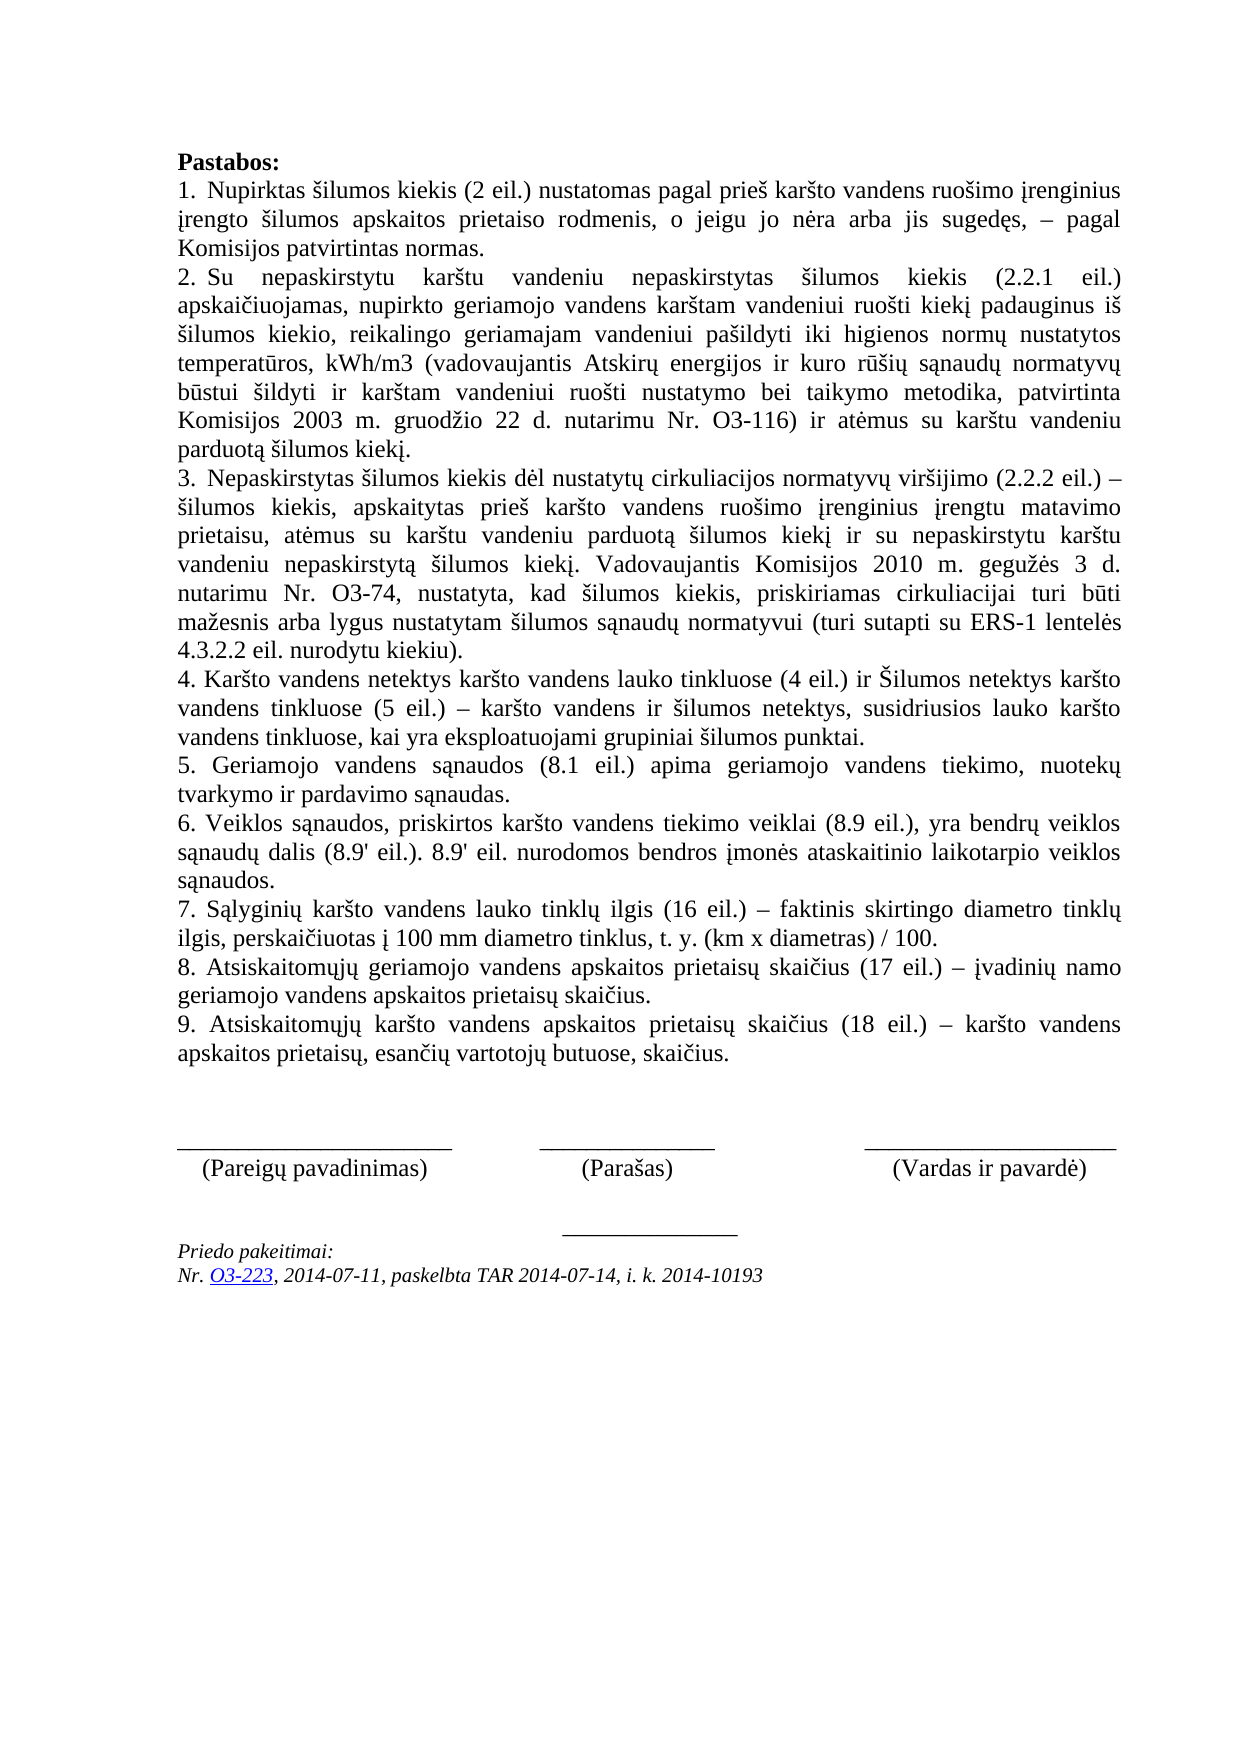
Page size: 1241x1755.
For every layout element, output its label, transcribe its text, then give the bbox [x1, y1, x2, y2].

text Pastabos: [177, 147, 1122, 176]
text 6. Veiklos sąnaudos, priskirtos karšto vandens tiekimo veiklai (8.9 eil.), yra bendrų veiklos sąnaudų dalis (8.9' eil.). 8.9' eil. nurodomos bendros įmonės ataskaitinio laikotarpio veiklos sąnaudos. [177, 808, 1122, 894]
text 1. Nupirktas šilumos kiekis (2 eil.) nustatomas pagal prieš karšto vandens ruošimo įrenginius įrengto šilumos apskaitos prietaiso rodmenis, o jeigu jo nėra arba jis sugedęs, – pagal Komisijos patvirtintas normas. [177, 176, 1122, 262]
text 5. Geriamojo vandens sąnaudos (8.1 eil.) apima geriamojo vandens tiekimo, nuotekų tvarkymo ir pardavimo sąnaudas. [177, 751, 1122, 808]
text ______________ [177, 1211, 1122, 1239]
text Nr. O3-223, 2014-07-11, paskelbta TAR 2014-07-14, i. k. 2014-10193 [177, 1263, 1122, 1287]
text 7. Sąlyginių karšto vandens lauko tinklų ilgis (16 eil.) – faktinis skirtingo diametro tinklų ilgis, perskaičiuotas į 100 mm diametro tinklus, t. y. (km x diametras) / 100. [177, 894, 1122, 952]
text 2. Su nepaskirstytu karštu vandeniu nepaskirstytas šilumos kiekis (2.2.1 eil.) apskaičiuojamas, nupirkto geriamojo vandens karštam vandeniui ruošti kiekį padauginus iš šilumos kiekio, reikalingo geriamajam vandeniui pašildyti iki higienos normų nustatytos temperatūros, kWh/m3 (vadovaujantis Atskirų energijos ir kuro rūšių sąnaudų normatyvų būstui šildyti ir karštam vandeniui ruošti nustatymo bei taikymo metodika, patvirtinta Komisijos 2003 m. gruodžio 22 d. nutarimu Nr. O3-116) ir atėmus su karštu vandeniu parduotą šilumos kiekį. [177, 262, 1122, 463]
text 4. Karšto vandens netektys karšto vandens lauko tinkluose (4 eil.) ir Šilumos netektys karšto vandens tinkluose (5 eil.) – karšto vandens ir šilumos netektys, susidriusios lauko karšto vandens tinkluose, kai yra eksploatuojami grupiniai šilumos punktai. [177, 664, 1122, 751]
text (Pareigų pavadinimas) (Parašas) (Vardas ir pavardė) [177, 1153, 1122, 1182]
text 3. Nepaskirstytas šilumos kiekis dėl nustatytų cirkuliacijos normatyvų viršijimo (2.2.2 eil.) – šilumos kiekis, apskaitytas prieš karšto vandens ruošimo įrenginius įrengtu matavimo prietaisu, atėmus su karštu vandeniu parduotą šilumos kiekį ir su nepaskirstytu karštu vandeniu nepaskirstytą šilumos kiekį. Vadovaujantis Komisijos 2010 m. gegužės 3 d. nutarimu Nr. O3-74, nustatyta, kad šilumos kiekis, priskiriamas cirkuliacijai turi būti mažesnis arba lygus nustatytam šilumos sąnaudų normatyvui (turi sutapti su ERS-1 lentelės 4.3.2.2 eil. nurodytu kiekiu). [177, 463, 1122, 664]
text 8. Atsiskaitomųjų geriamojo vandens apskaitos prietaisų skaičius (17 eil.) – įvadinių namo geriamojo vandens apskaitos prietaisų skaičius. [177, 952, 1122, 1009]
text 9. Atsiskaitomųjų karšto vandens apskaitos prietaisų skaičius (18 eil.) – karšto vandens apskaitos prietaisų, esančių vartotojų butuose, skaičius. [177, 1009, 1122, 1067]
text Priedo pakeitimai: [177, 1239, 1122, 1263]
